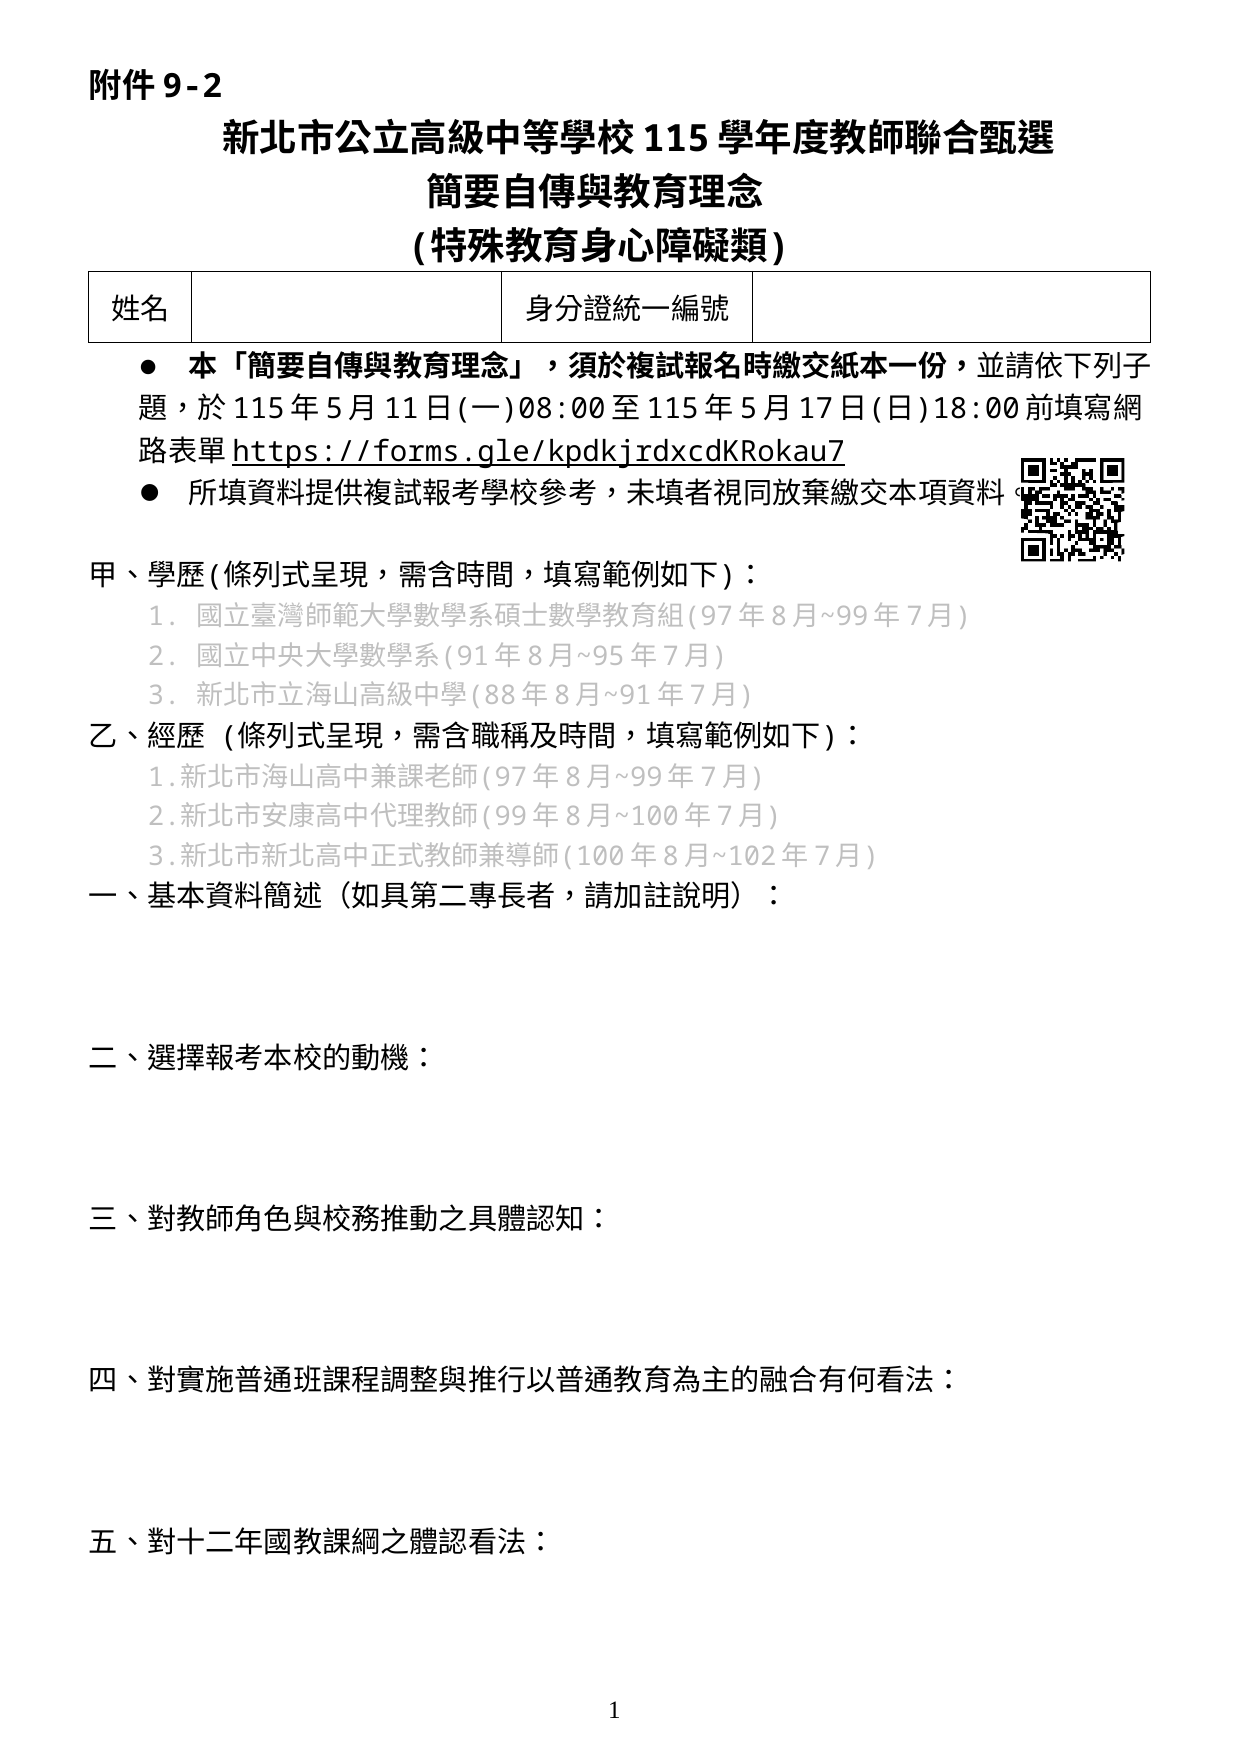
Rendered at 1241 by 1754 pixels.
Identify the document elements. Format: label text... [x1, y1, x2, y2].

text 甲、學歷(條列式呈現，需含時間，填寫範例如下)： [89, 552, 1152, 594]
list 本「簡要自傳與教育理念」，須於複試報名時繳交紙本一份，並請依下列子題，於115年5月11日(一)08:00至115年5月17日(日)18:00前填寫網路表單https://forms.gle/kpdkjrdxcdKRokau7 [139, 343, 1152, 470]
table_header 姓名 [89, 272, 191, 342]
text 三、對教師角色與校務推動之具體認知： [89, 1196, 1152, 1238]
text 3. 新北市立海山高級中學(88年8月~91年7月) [148, 673, 1152, 712]
text 1.新北市海山高中兼課老師(97年8月~99年7月) [148, 755, 1152, 794]
table_header [753, 272, 1150, 342]
text 二、選擇報考本校的動機： [89, 1034, 1152, 1077]
list 所填資料提供複試報考學校參考，未填者視同放棄繳交本項資料。 [139, 470, 1036, 512]
text 乙、經歷 (條列式呈現，需含職稱及時間，填寫範例如下)： [89, 712, 1152, 755]
subtitle 附件9-2 新北市公立高級中等學校115學年度教師聯合甄選 簡要自傳與教育理念 (特殊教育身心障礙類) [89, 59, 1152, 271]
text 2. 國立中央大學數學系(91年8月~95年7月) [148, 634, 1152, 673]
text 1. 國立臺灣師範大學數學系碩士數學教育組(97年8月~99年7月) [148, 594, 1152, 634]
text 五、對十二年國教課綱之體認看法： [89, 1518, 1152, 1561]
table_header 身分證統一編號 [502, 272, 752, 342]
text 一、基本資料簡述（如具第二專長者，請加註說明）： [89, 873, 1152, 915]
list [1101, 470, 1152, 512]
text 四、對實施普通班課程調整與推行以普通教育為主的融合有何看法： [89, 1357, 1152, 1399]
text 3.新北市新北高中正式教師兼導師(100年8月~102年7月) [148, 833, 1152, 873]
table_header [192, 272, 501, 342]
text 2.新北市安康高中代理教師(99年8月~100年7月) [148, 794, 1152, 833]
